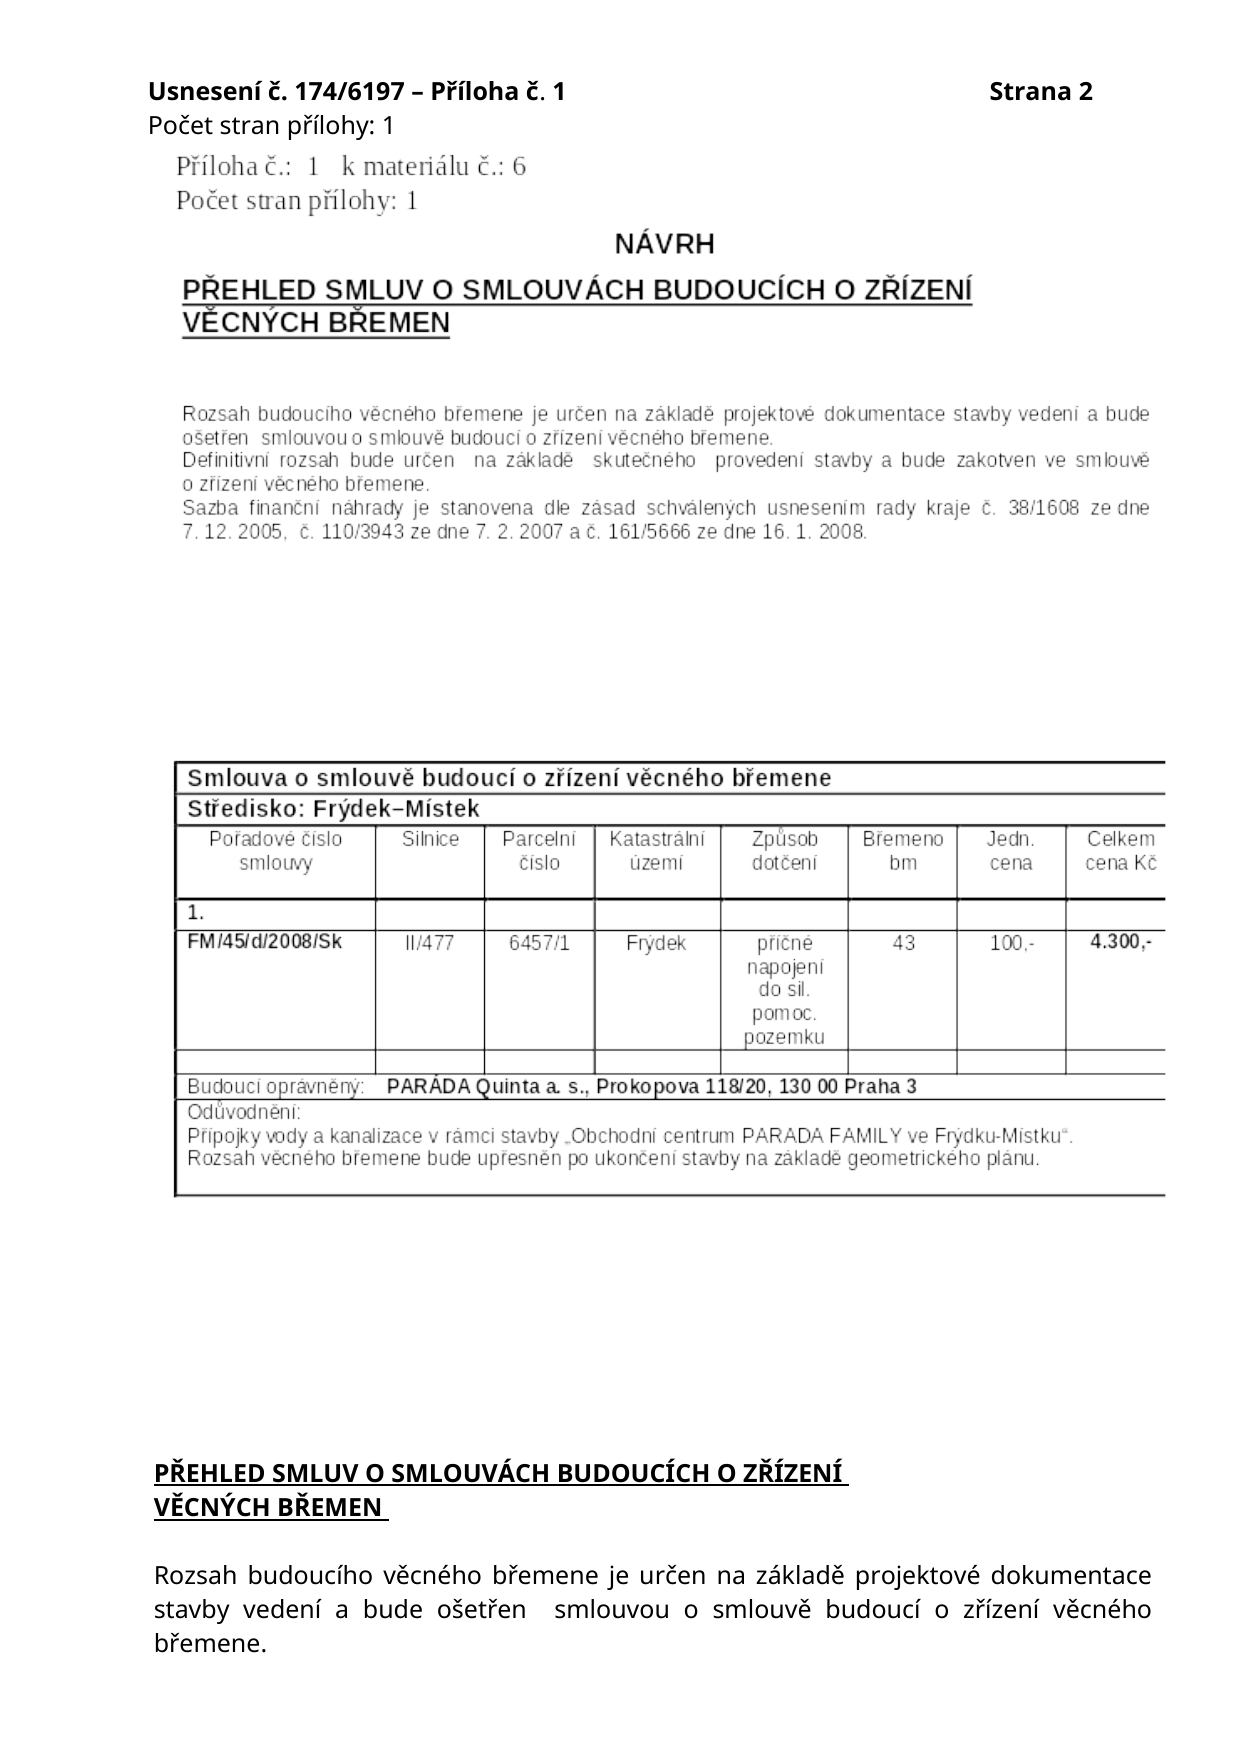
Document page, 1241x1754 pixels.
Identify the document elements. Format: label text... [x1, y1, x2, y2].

table_cell [146, 1524, 1160, 1558]
table_cell Rozsah budoucího věcného břemene je určen na základě projektové dokumentace stavby vedení a bude ošetřen smlouvou o smlouvě budoucí o zřízení věcného břemene. [146, 1558, 1160, 1680]
table_header PŘEHLED SMLUV O SMLOUVÁCH BUDOUCÍCH O ZŘÍZENÍ VĚCNÝCH BŘEMEN [146, 1456, 1160, 1524]
